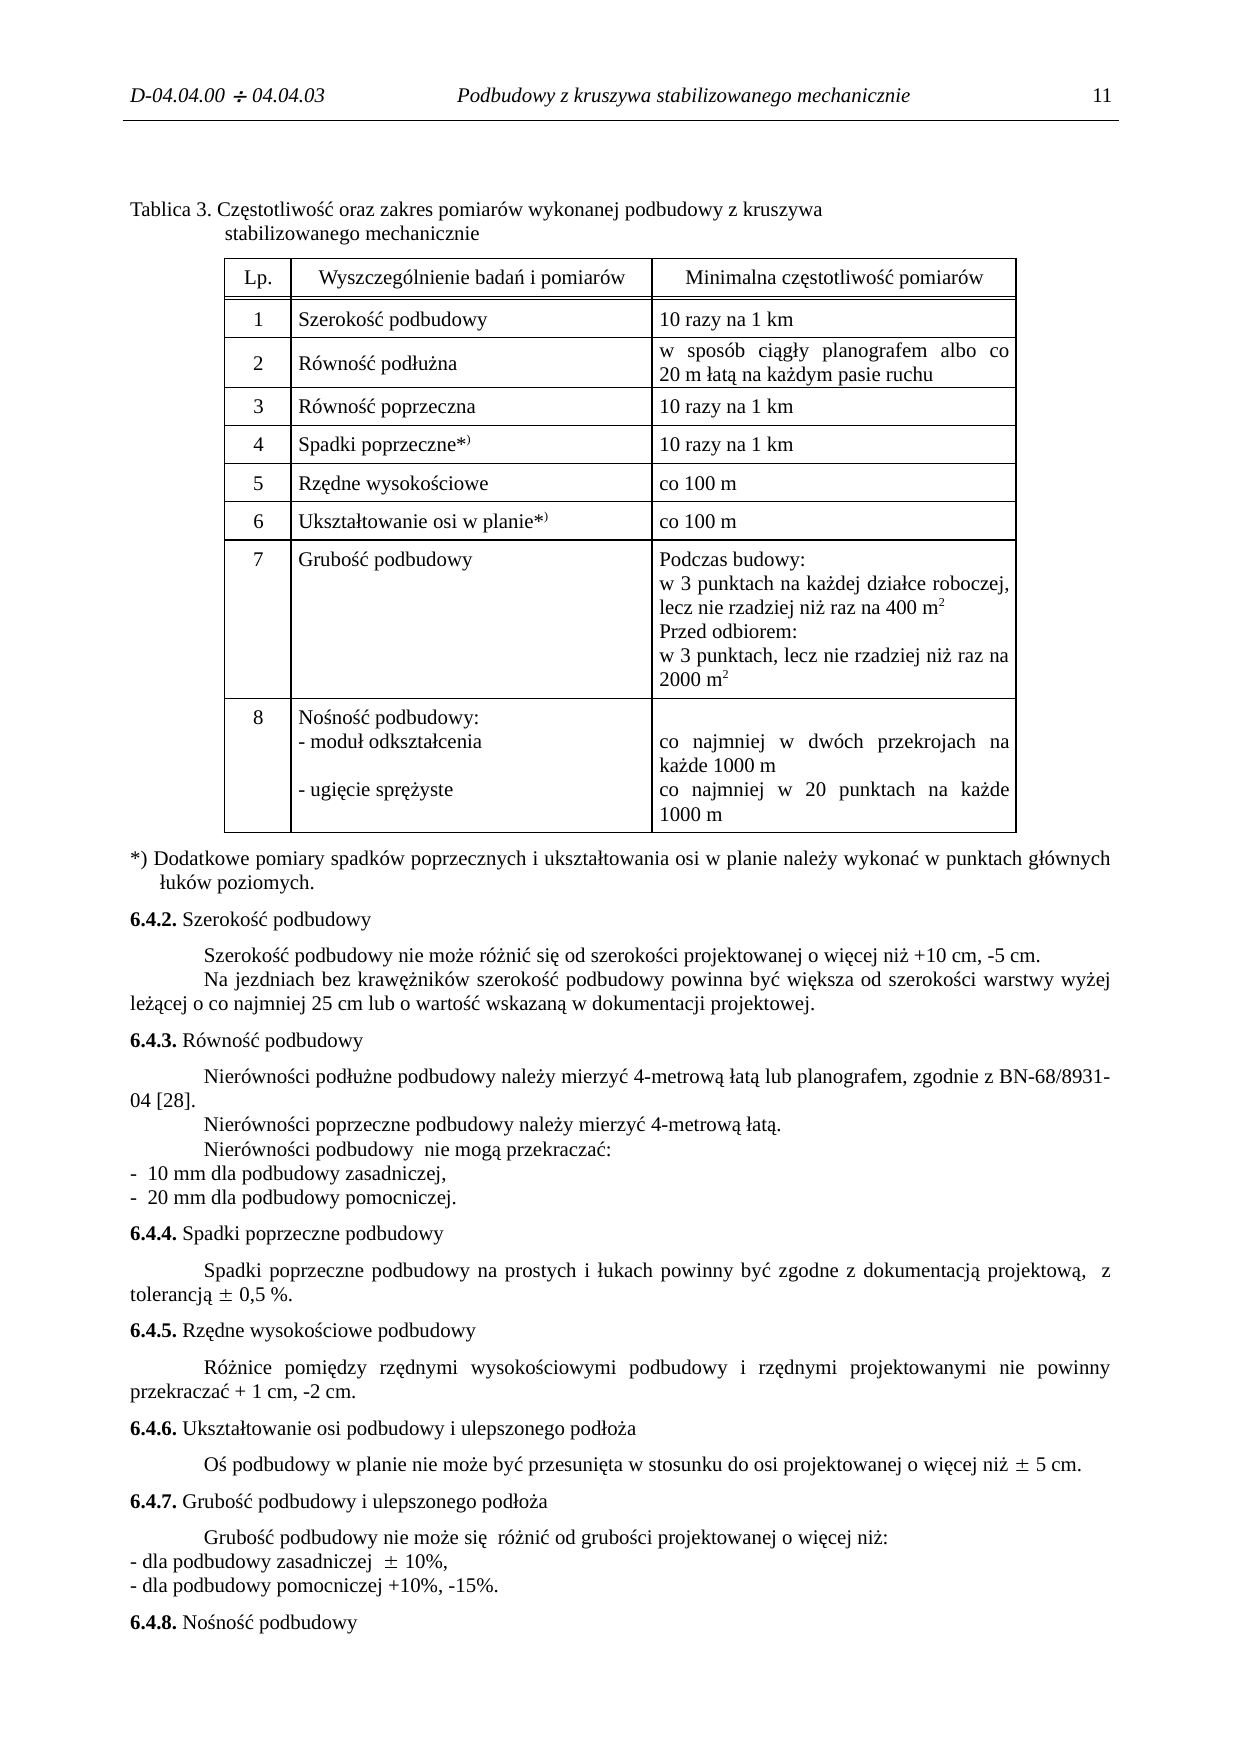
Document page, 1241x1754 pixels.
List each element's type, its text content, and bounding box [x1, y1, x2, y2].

table_cell 10 razy na 1 km [653, 300, 1015, 337]
text - 10 mm dla podbudowy zasadniczej, [130, 1161, 1111, 1184]
table_cell 10 razy na 1 km [653, 388, 1015, 424]
table_cell Szerokość podbudowy [292, 300, 651, 337]
text Nierówności poprzeczne podbudowy należy mierzyć 4-metrową łatą. [130, 1112, 1111, 1136]
text 6.4.6. Ukształtowanie osi podbudowy i ulepszonego podłoża [130, 1416, 1111, 1439]
table_cell Podczas budowy: w 3 punktach na każdej działce roboczej, lecz nie rzadziej niż raz na 400 m2 Przed odbiorem: w 3 punktach, lecz nie rzadziej niż raz na 2000 m2 [653, 541, 1015, 697]
text *) Dodatkowe pomiary spadków poprzecznych i ukształtowania osi w planie należy wykonać w punktach głównych łuków poziomych. [130, 846, 1111, 894]
table_header Wyszczególnienie badań i pomiarów [292, 259, 651, 296]
text Nierówności podbudowy nie mogą przekraczać: [130, 1136, 1111, 1161]
table_cell co najmniej w dwóch przekrojach na każde 1000 m co najmniej w 20 punktach na każde 1000 m [653, 699, 1015, 832]
table_cell w sposób ciągły planografem albo co 20 m łatą na każdym pasie ruchu [653, 338, 1015, 386]
table_cell 4 [225, 426, 290, 463]
text - 20 mm dla podbudowy pomocniczej. [130, 1184, 1111, 1209]
table_header Lp. [225, 259, 290, 296]
text Spadki poprzeczne podbudowy na prostych i łukach powinny być zgodne z dokumentacją projektową, z tolerancją  0,5 %. [130, 1258, 1111, 1306]
table_cell 3 [225, 388, 290, 424]
table_cell 8 [225, 699, 290, 832]
text 6.4.2. Szerokość podbudowy [130, 906, 1111, 931]
text 6.4.3. Równość podbudowy [130, 1028, 1111, 1052]
text 6.4.4. Spadki poprzeczne podbudowy [130, 1221, 1111, 1245]
table_cell 2 [225, 338, 290, 386]
table_cell 6 [225, 502, 290, 539]
table_cell Rzędne wysokościowe [292, 464, 651, 501]
text Na jezdniach bez krawężników szerokość podbudowy powinna być większa od szerokości warstwy wyżej leżącej o co najmniej 25 cm lub o wartość wskazaną w dokumentacji projektowej. [130, 967, 1111, 1015]
table_cell 1 [225, 300, 290, 337]
table_cell co 100 m [653, 502, 1015, 539]
text Grubość podbudowy nie może się różnić od grubości projektowanej o więcej niż: [130, 1525, 1111, 1549]
table_header Minimalna częstotliwość pomiarów [653, 259, 1015, 296]
text 6.4.7. Grubość podbudowy i ulepszonego podłoża [130, 1489, 1111, 1513]
table_cell Równość poprzeczna [292, 388, 651, 424]
text 6.4.5. Rzędne wysokościowe podbudowy [130, 1318, 1111, 1342]
table_cell Nośność podbudowy: - moduł odkształcenia - ugięcie sprężyste [292, 699, 651, 832]
table_cell 7 [225, 541, 290, 697]
table_cell Grubość podbudowy [292, 541, 651, 697]
text Różnice pomiędzy rzędnymi wysokościowymi podbudowy i rzędnymi projektowanymi nie powinny przekraczać + 1 cm, -2 cm. [130, 1355, 1111, 1403]
text stabilizowanego mechanicznie [130, 221, 1110, 245]
table_cell Równość podłużna [292, 338, 651, 386]
text - dla podbudowy pomocniczej +10%, -15%. [130, 1573, 1110, 1597]
text Szerokość podbudowy nie może różnić się od szerokości projektowanej o więcej niż +10 cm, -5 cm. [130, 943, 1111, 967]
text Tablica 3. Częstotliwość oraz zakres pomiarów wykonanej podbudowy z kruszywa [130, 197, 1110, 221]
text Oś podbudowy w planie nie może być przesunięta w stosunku do osi projektowanej o więcej niż  5 cm. [130, 1452, 1111, 1476]
text 6.4.8. Nośność podbudowy [130, 1610, 1110, 1634]
table_cell Spadki poprzeczne*) [292, 426, 651, 463]
text Nierówności podłużne podbudowy należy mierzyć 4-metrową łatą lub planografem, zgodnie z BN-68/8931-04 [28]. [130, 1064, 1111, 1112]
table_cell co 100 m [653, 464, 1015, 501]
table_cell 5 [225, 464, 290, 501]
text - dla podbudowy zasadniczej  10%, [130, 1549, 1111, 1573]
table_cell 10 razy na 1 km [653, 426, 1015, 463]
table_cell Ukształtowanie osi w planie*) [292, 502, 651, 539]
